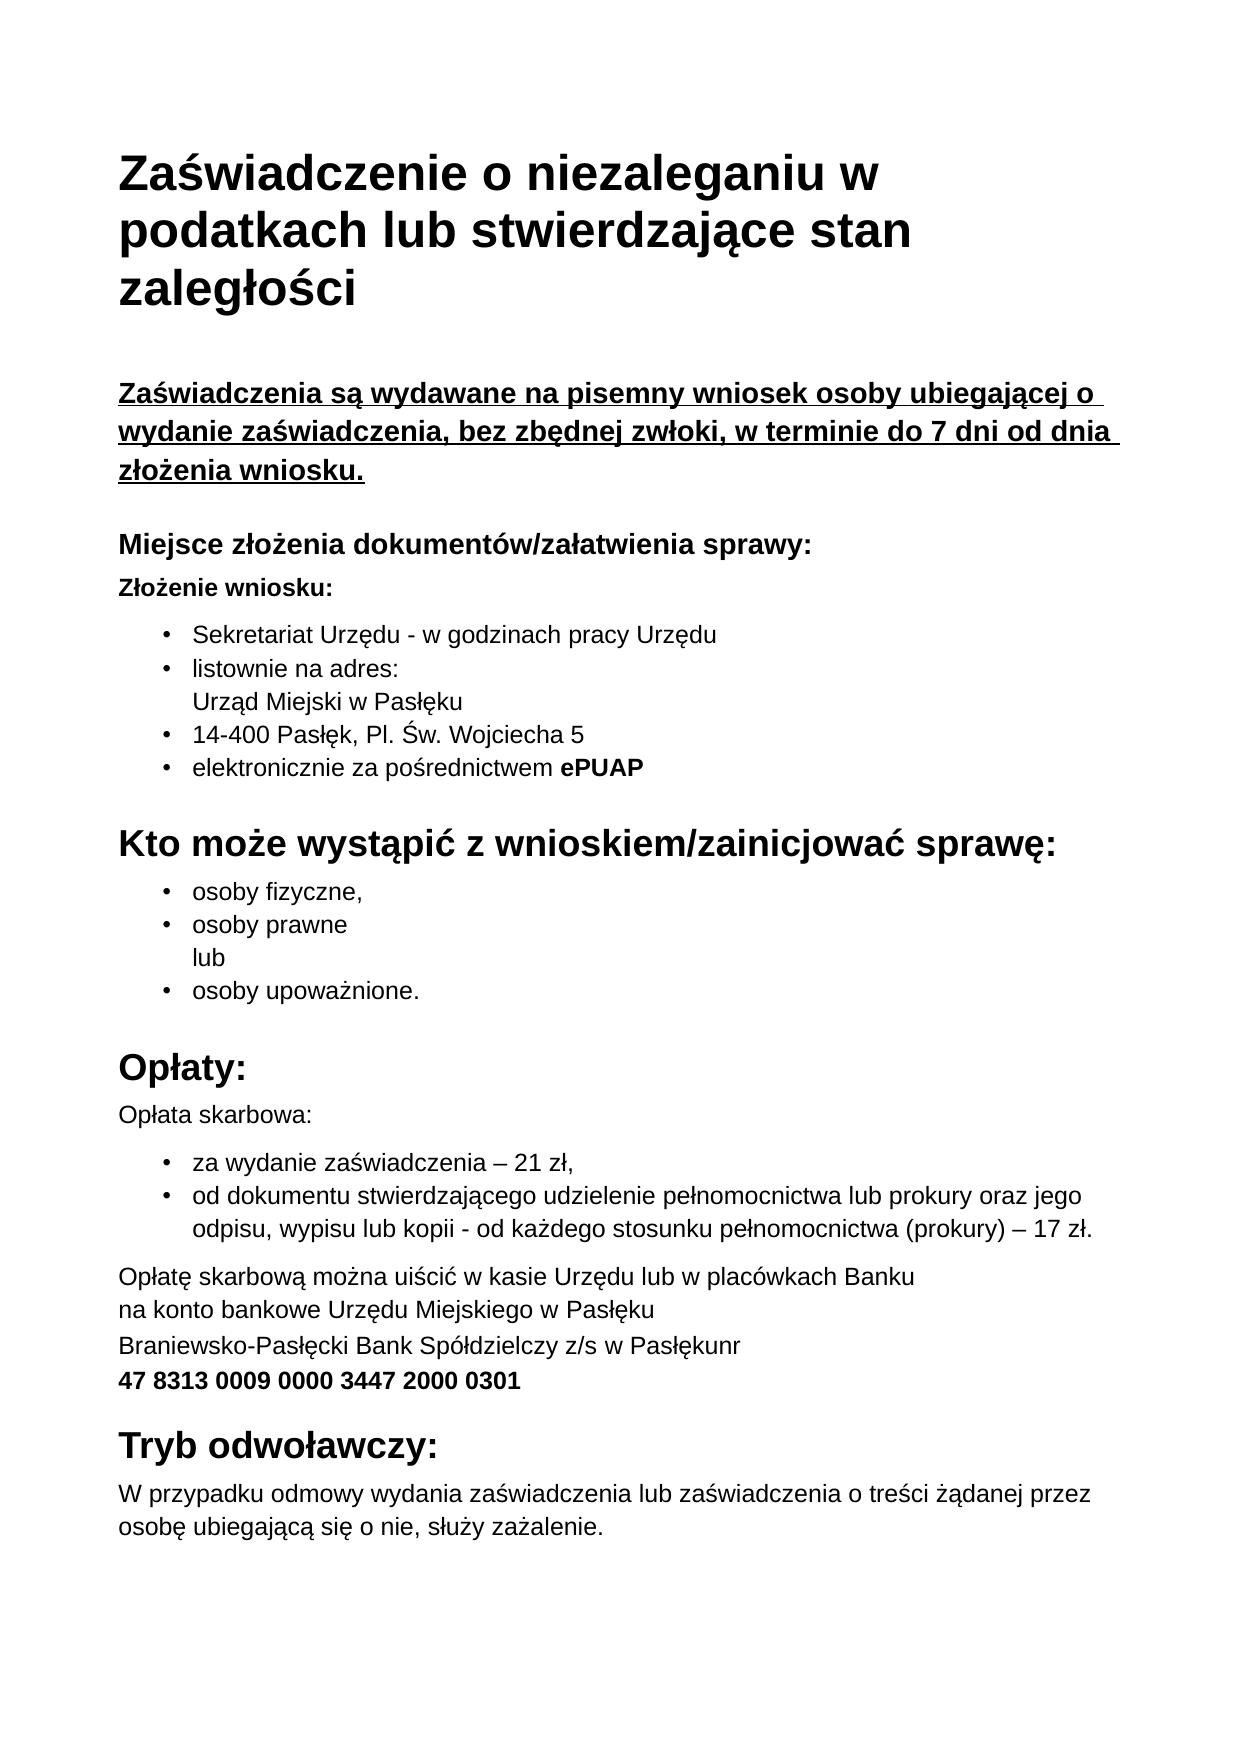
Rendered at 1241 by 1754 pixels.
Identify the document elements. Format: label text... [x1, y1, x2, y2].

text Opłatę skarbową można uiścić w kasie Urzędu lub w placówkach Banku na konto bankowe Urzędu Miejskiego w Pasłęku [118, 1262, 1122, 1324]
list osoby fizyczne, [162, 877, 1122, 906]
subtitle Kto może wystąpić z wnioskiem/zainicjować sprawę: [118, 821, 1122, 864]
subtitle Miejsce złożenia dokumentów/załatwienia sprawy: [118, 527, 1122, 560]
subtitle Zaświadczenie o niezaleganiu w podatkach lub stwierdzające stan zaległości [118, 143, 1122, 316]
list Sekretariat Urzędu - w godzinach pracy Urzędu [162, 620, 1122, 649]
list osoby prawne lub [162, 910, 1122, 972]
list osoby upoważnione. [162, 976, 1122, 1005]
text W przypadku odmowy wydania zaświadczenia lub zaświadczenia o treści żądanej przez osobę ubiegającą się o nie, służy zażalenie. [118, 1478, 1122, 1540]
text 47 8313 0009 0000 3447 2000 0301 [118, 1366, 1122, 1395]
list za wydanie zaświadczenia – 21 zł, [162, 1148, 1122, 1177]
list od dokumentu stwierdzającego udzielenie pełnomocnictwa lub prokury oraz jego odpisu, wypisu lub kopii - od każdego stosunku pełnomocnictwa (prokury) – 17 zł. [162, 1181, 1122, 1243]
text Opłata skarbowa: [118, 1100, 1122, 1129]
list elektronicznie za pośrednictwem ePUAP [162, 753, 1122, 782]
text Braniewsko-Pasłęcki Bank Spółdzielczy z/s w Pasłękunr [118, 1331, 1122, 1359]
subtitle Opłaty: [118, 1045, 1122, 1088]
text Zaświadczenia są wydawane na pisemny wniosek osoby ubiegającej o wydanie zaświadczenia, bez zbędnej zwłoki, w terminie do 7 dni od dnia złożenia wniosku. [118, 376, 1122, 486]
list 14-400 Pasłęk, Pl. Św. Wojciecha 5 [162, 720, 1122, 748]
subtitle Tryb odwoławczy: [118, 1423, 1122, 1466]
list listownie na adres: Urząd Miejski w Pasłęku [162, 653, 1122, 715]
text Złożenie wniosku: [118, 573, 1122, 602]
